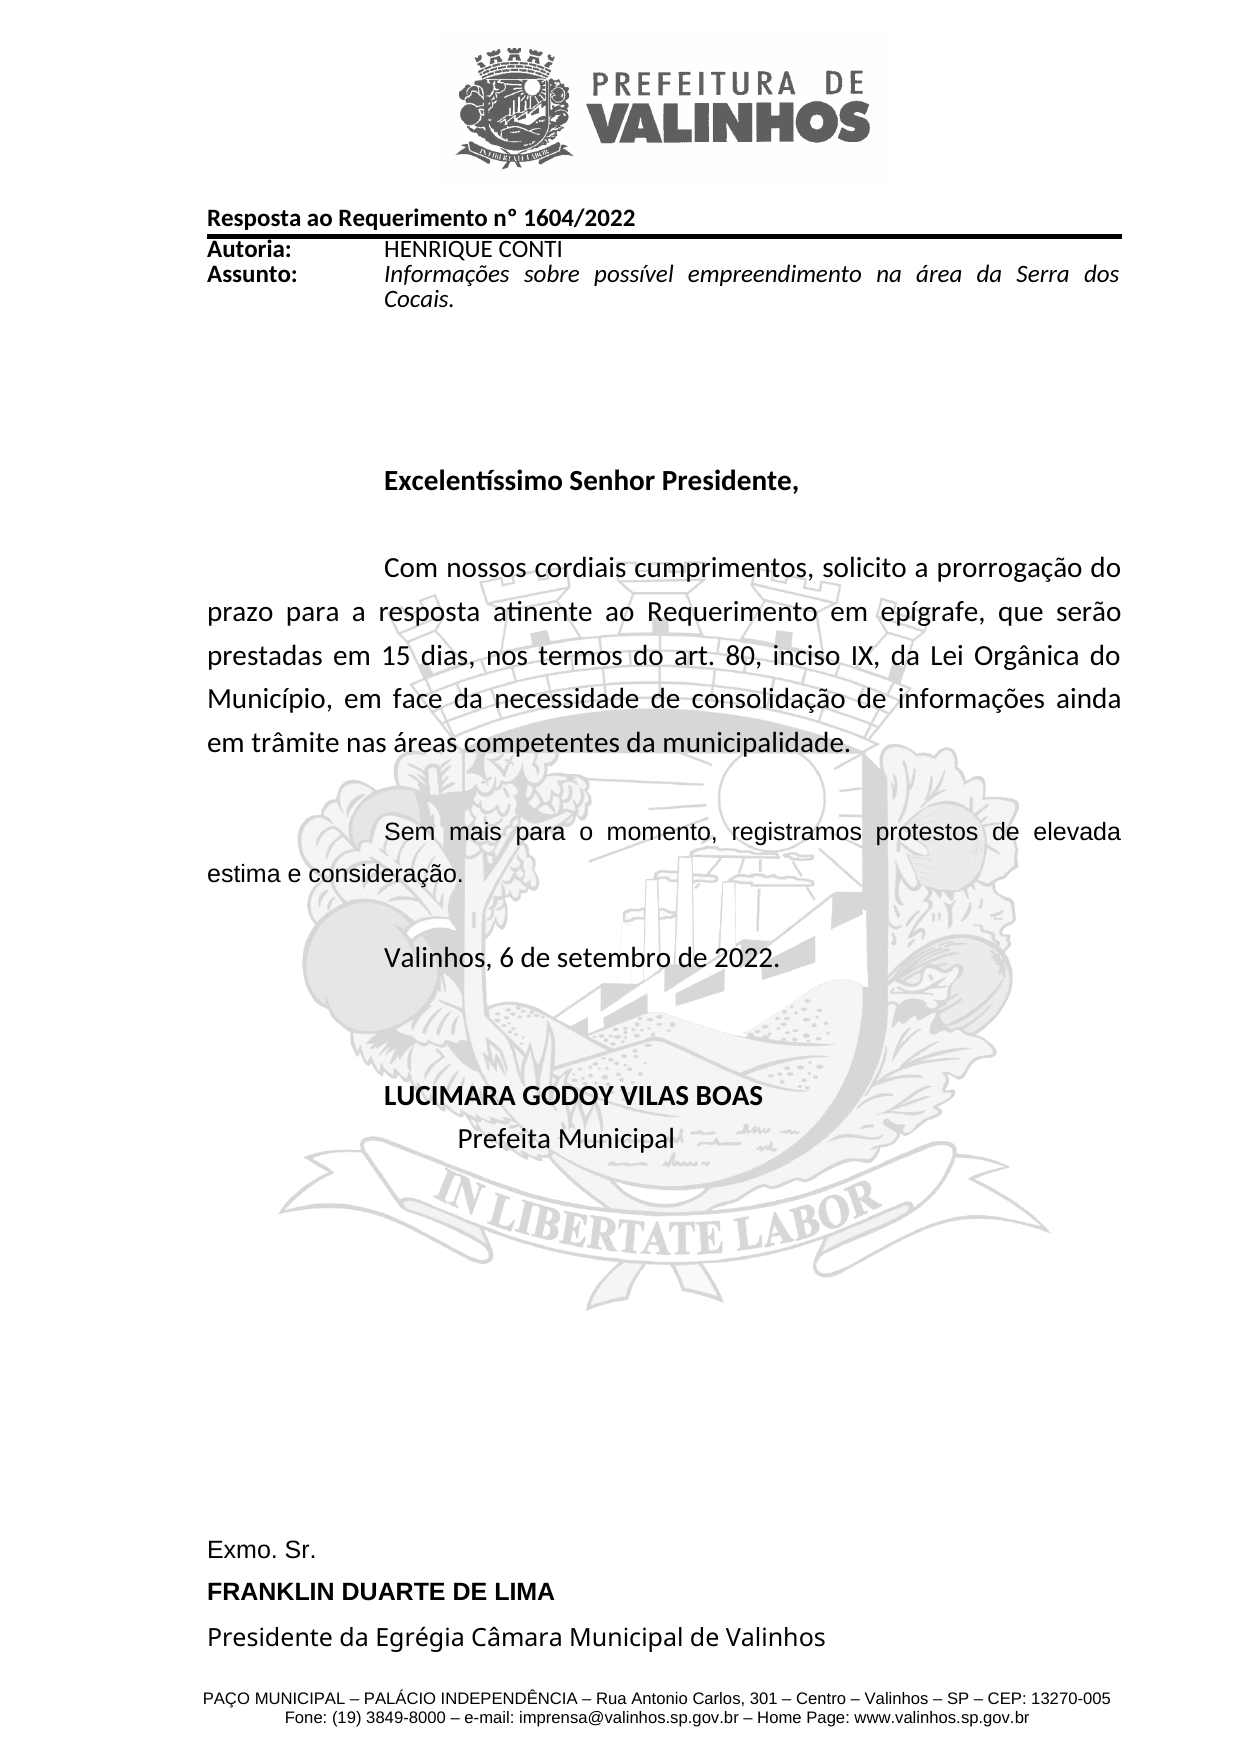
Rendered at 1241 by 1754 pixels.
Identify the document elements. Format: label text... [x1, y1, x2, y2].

text LUCIMARA GODOY VILAS BOAS [207, 1083, 235, 1112]
text Sem mais para o momento, registramos protestos de elevada estima e consideração. [1094, 818, 1122, 888]
text Prefeita Municipal [1094, 1127, 1122, 1156]
picture [438, 29, 891, 185]
text Valinhos, 6 de setembro de 2022. [207, 946, 235, 975]
text Excelentíssimo Senhor Presidente, [207, 468, 1122, 497]
text Prefeita Municipal [207, 1127, 235, 1156]
text Sem mais para o momento, registramos protestos de elevada estima e consideração. [207, 818, 235, 888]
picture [235, 518, 1094, 1355]
text Valinhos, 6 de setembro de 2022. [1094, 946, 1122, 975]
text LUCIMARA GODOY VILAS BOAS [1094, 1083, 1122, 1112]
